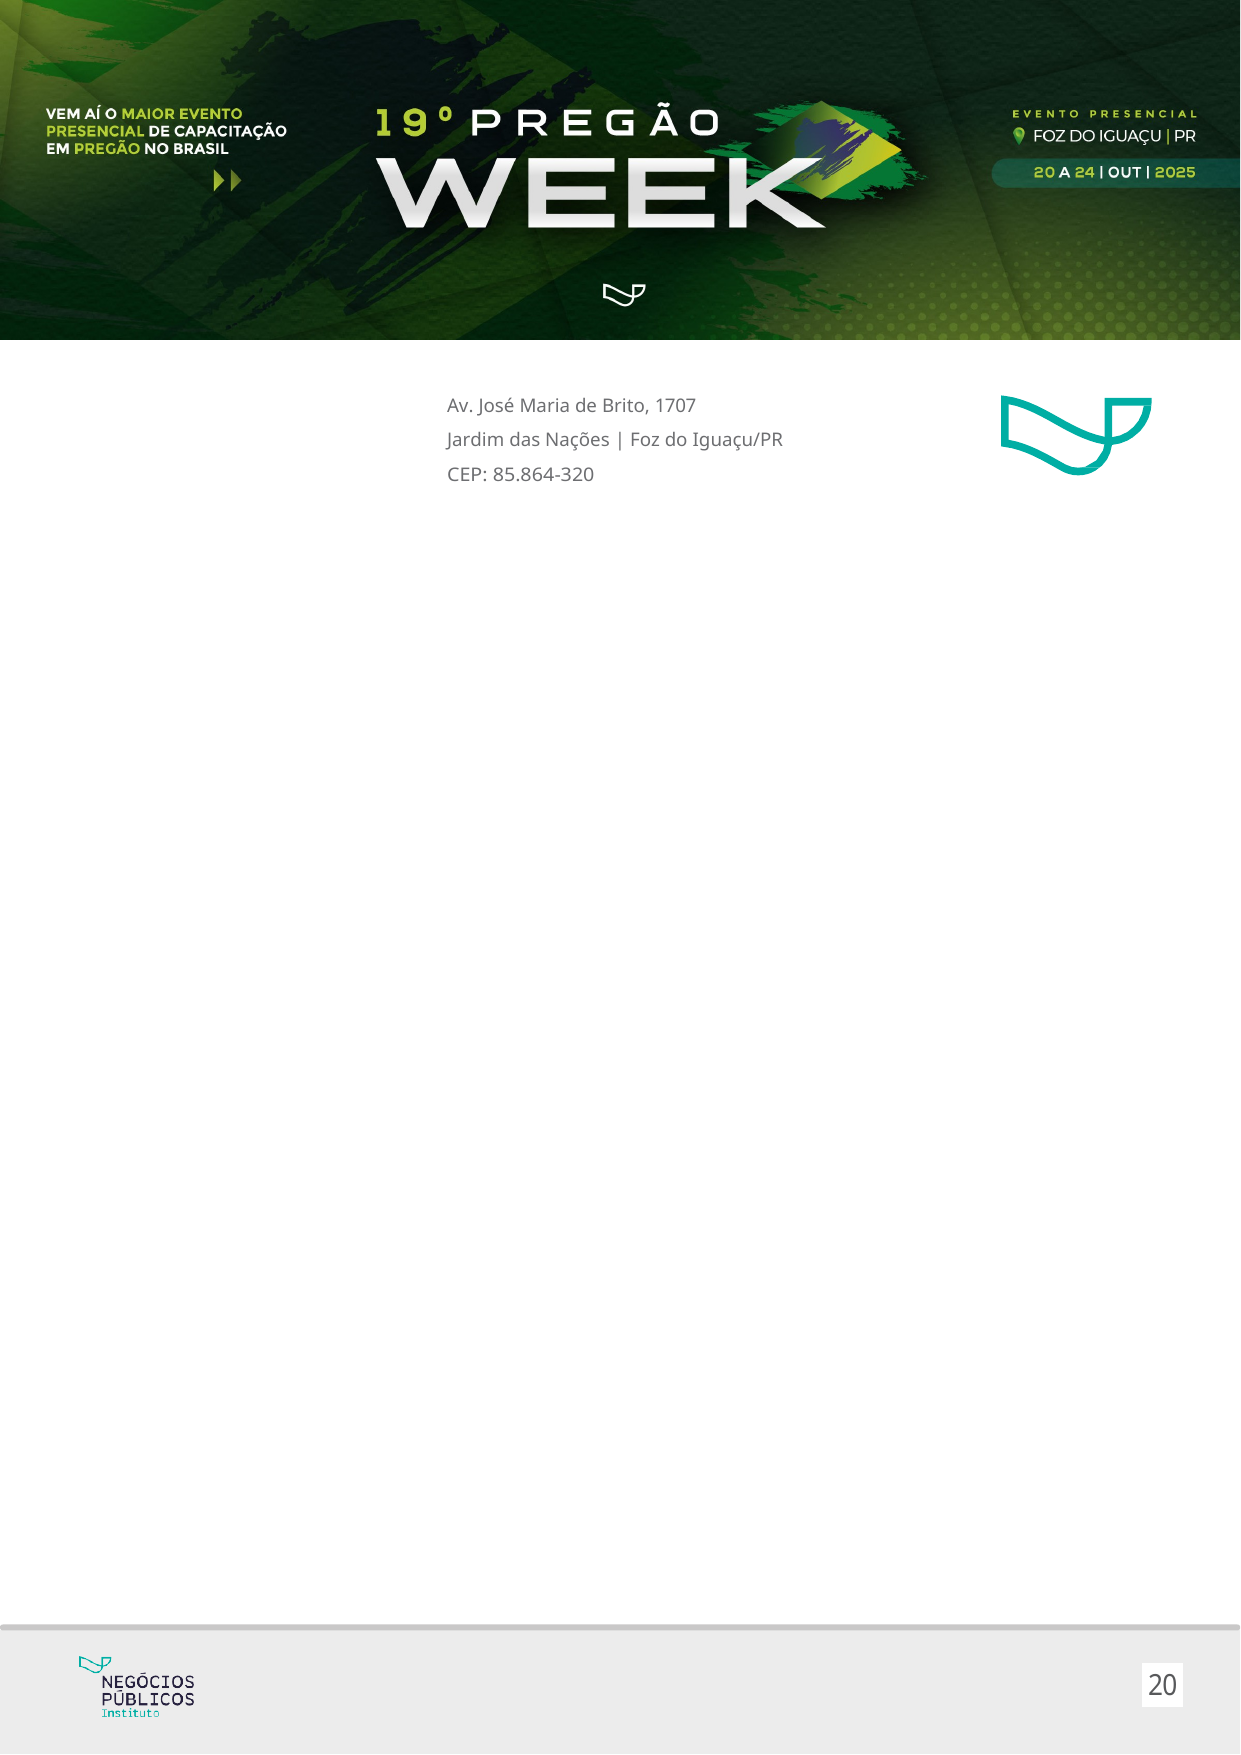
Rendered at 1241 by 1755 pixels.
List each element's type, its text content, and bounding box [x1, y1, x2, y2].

text Jardim das Nações | Foz do Iguaçu/PR CEP: 85.864-320 [447, 427, 802, 487]
text Av. José Maria de Brito, 1707 [447, 393, 1241, 418]
